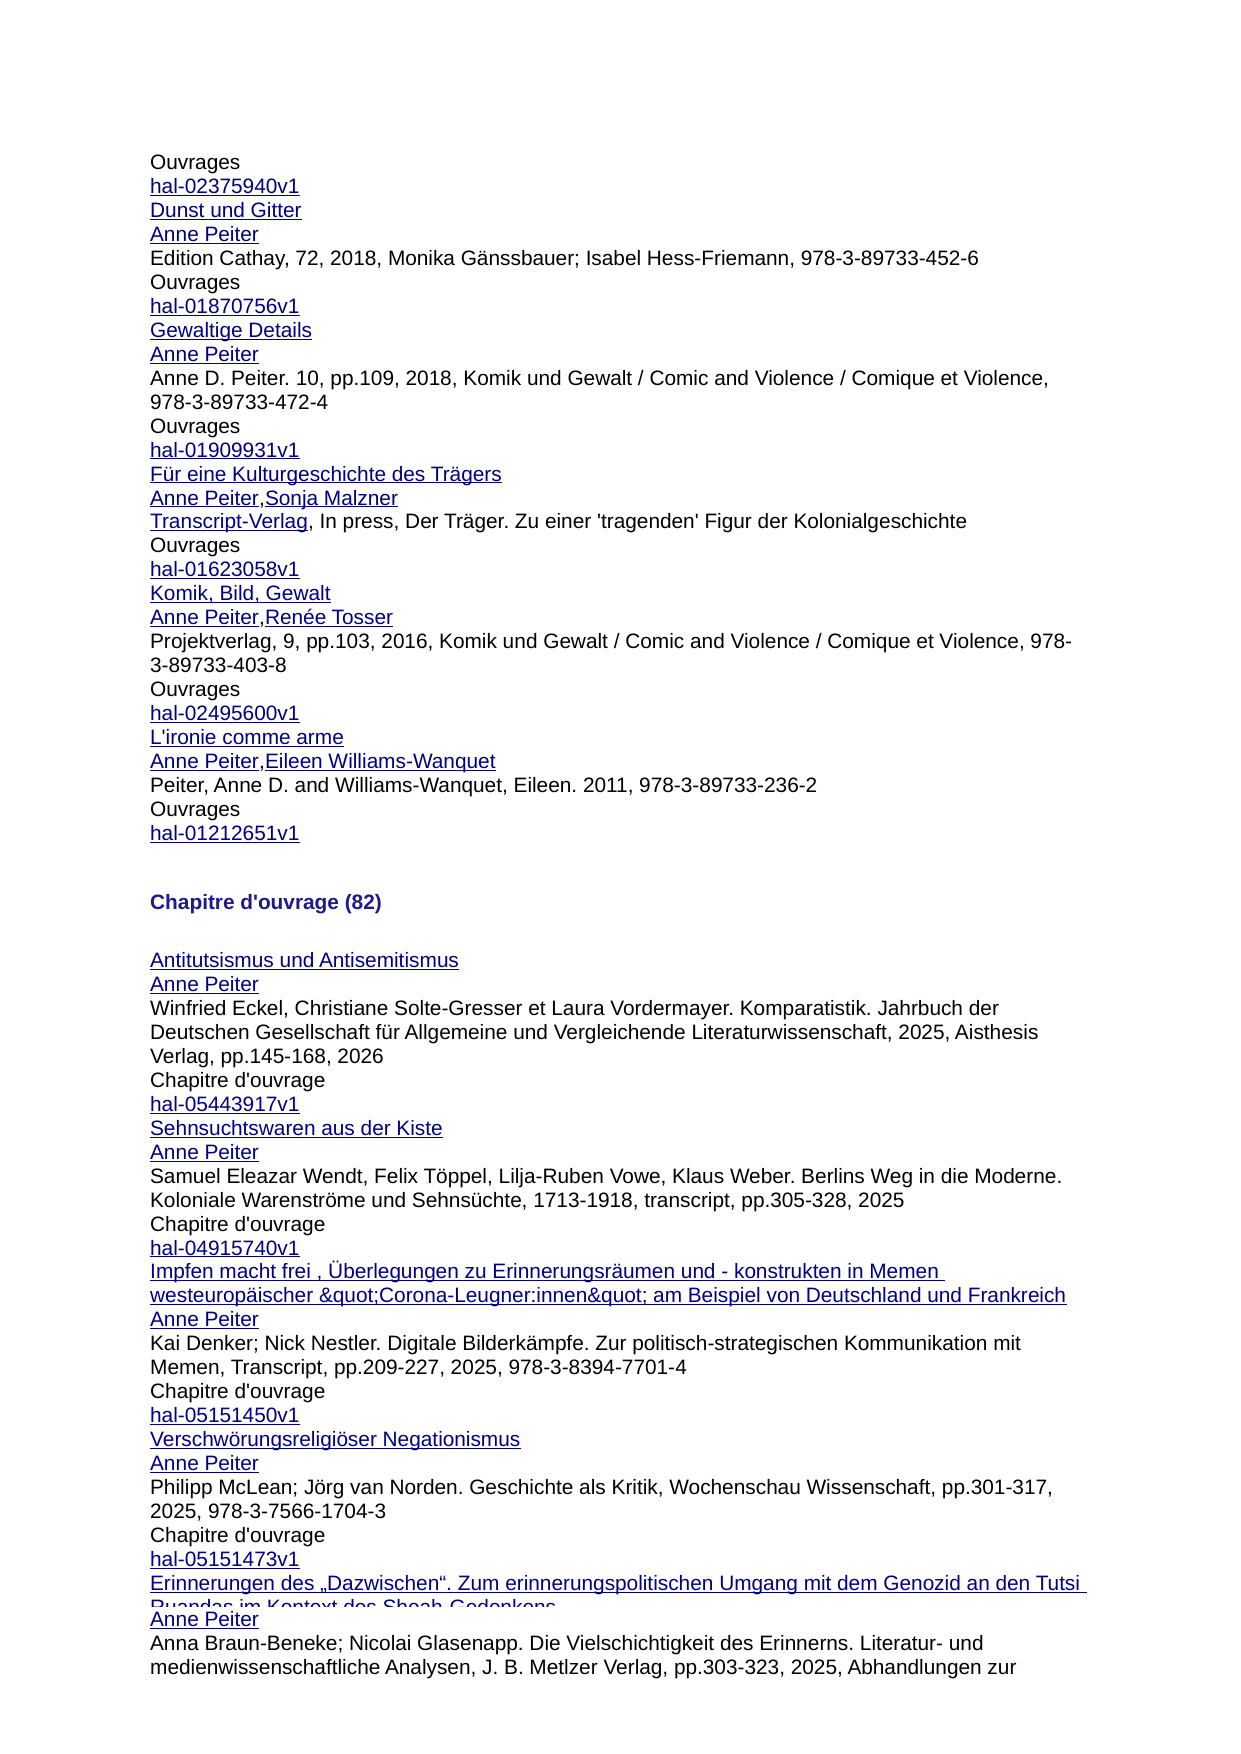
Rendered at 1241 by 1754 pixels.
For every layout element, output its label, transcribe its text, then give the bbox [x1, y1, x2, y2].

table_header Antitutsismus und Antisemitismus Anne Peiter Winfried Eckel, Christiane Solte-Gresser et Laura Vordermayer. Komparatistik. Jahrbuch der Deutschen Gesellschaft für Allgemeine und Vergleichende Literaturwissenschaft, 2025, Aisthesis Verlag, pp.145-168, 2026 Chapitre d'ouvrage hal-05443917v1 [150, 948, 1090, 1116]
table_cell L'ironie comme arme Anne Peiter,Eileen Williams-Wanquet Peiter, Anne D. and Williams-Wanquet, Eileen. 2011, 978-3-89733-236-2 Ouvrages hal-01212651v1 [150, 725, 1090, 845]
table_cell Komik, Bild, Gewalt Anne Peiter,Renée Tosser Projektverlag, 9, pp.103, 2016, Komik und Gewalt / Comic and Violence / Comique et Violence, 978-3-89733-403-8 Ouvrages hal-02495600v1 [150, 581, 1090, 725]
table_cell Verschwörungsreligiöser Negationismus Anne Peiter Philipp McLean; Jörg van Norden. Geschichte als Kritik, Wochenschau Wissenschaft, pp.301-317, 2025, 978-3-7566-1704-3 Chapitre d'ouvrage hal-05151473v1 [150, 1427, 1090, 1571]
table_cell Gewaltige Details Anne Peiter Anne D. Peiter. 10, pp.109, 2018, Komik und Gewalt / Comic and Violence / Comique et Violence, 978-3-89733-472-4 Ouvrages hal-01909931v1 [150, 318, 1090, 461]
subtitle Chapitre d'ouvrage (82) [150, 889, 1090, 913]
table_cell Für eine Kulturgeschichte des Trägers Anne Peiter,Sonja Malzner Transcript-Verlag, In press, Der Träger. Zu einer 'tragenden' Figur der Kolonialgeschichte Ouvrages hal-01623058v1 [150, 461, 1090, 581]
table_cell Ouvrages hal-02375940v1 [150, 150, 1090, 198]
table_cell Sehnsuchtswaren aus der Kiste Anne Peiter Samuel Eleazar Wendt, Felix Töppel, Lilja-Ruben Vowe, Klaus Weber. Berlins Weg in die Moderne. Koloniale Warenströme und Sehnsüchte, 1713-1918, transcript, pp.305-328, 2025 Chapitre d'ouvrage hal-04915740v1 [150, 1116, 1090, 1259]
table_cell Dunst und Gitter Anne Peiter Edition Cathay, 72, 2018, Monika Gänssbauer; Isabel Hess-Friemann, 978-3-89733-452-6 Ouvrages hal-01870756v1 [150, 198, 1090, 318]
table_cell Impfen macht frei , Überlegungen zu Erinnerungsräumen und - konstrukten in Memen westeuropäischer &quot;Corona-Leugner:innen&quot; am Beispiel von Deutschland und Frankreich Anne Peiter Kai Denker; Nick Nestler. Digitale Bilderkämpfe. Zur politisch-strategischen Kommunikation mit Memen, Transcript, pp.209-227, 2025, 978-3-8394-7701-4 Chapitre d'ouvrage hal-05151450v1 [150, 1259, 1090, 1427]
table_cell Erinnerungen des „Dazwischen“. Zum erinnerungspolitischen Umgang mit dem Genozid an den Tutsi Ruandas im Kontext des Shoah-Gedenkens Anne Peiter Anna Braun-Beneke; Nicolai Glasenapp. Die Vielschichtigkeit des Erinnerns. Literatur- und medienwissenschaftliche Analysen, J. B. Metlzer Verlag, pp.303-323, 2025, Abhandlungen zur [150, 1571, 1090, 1679]
